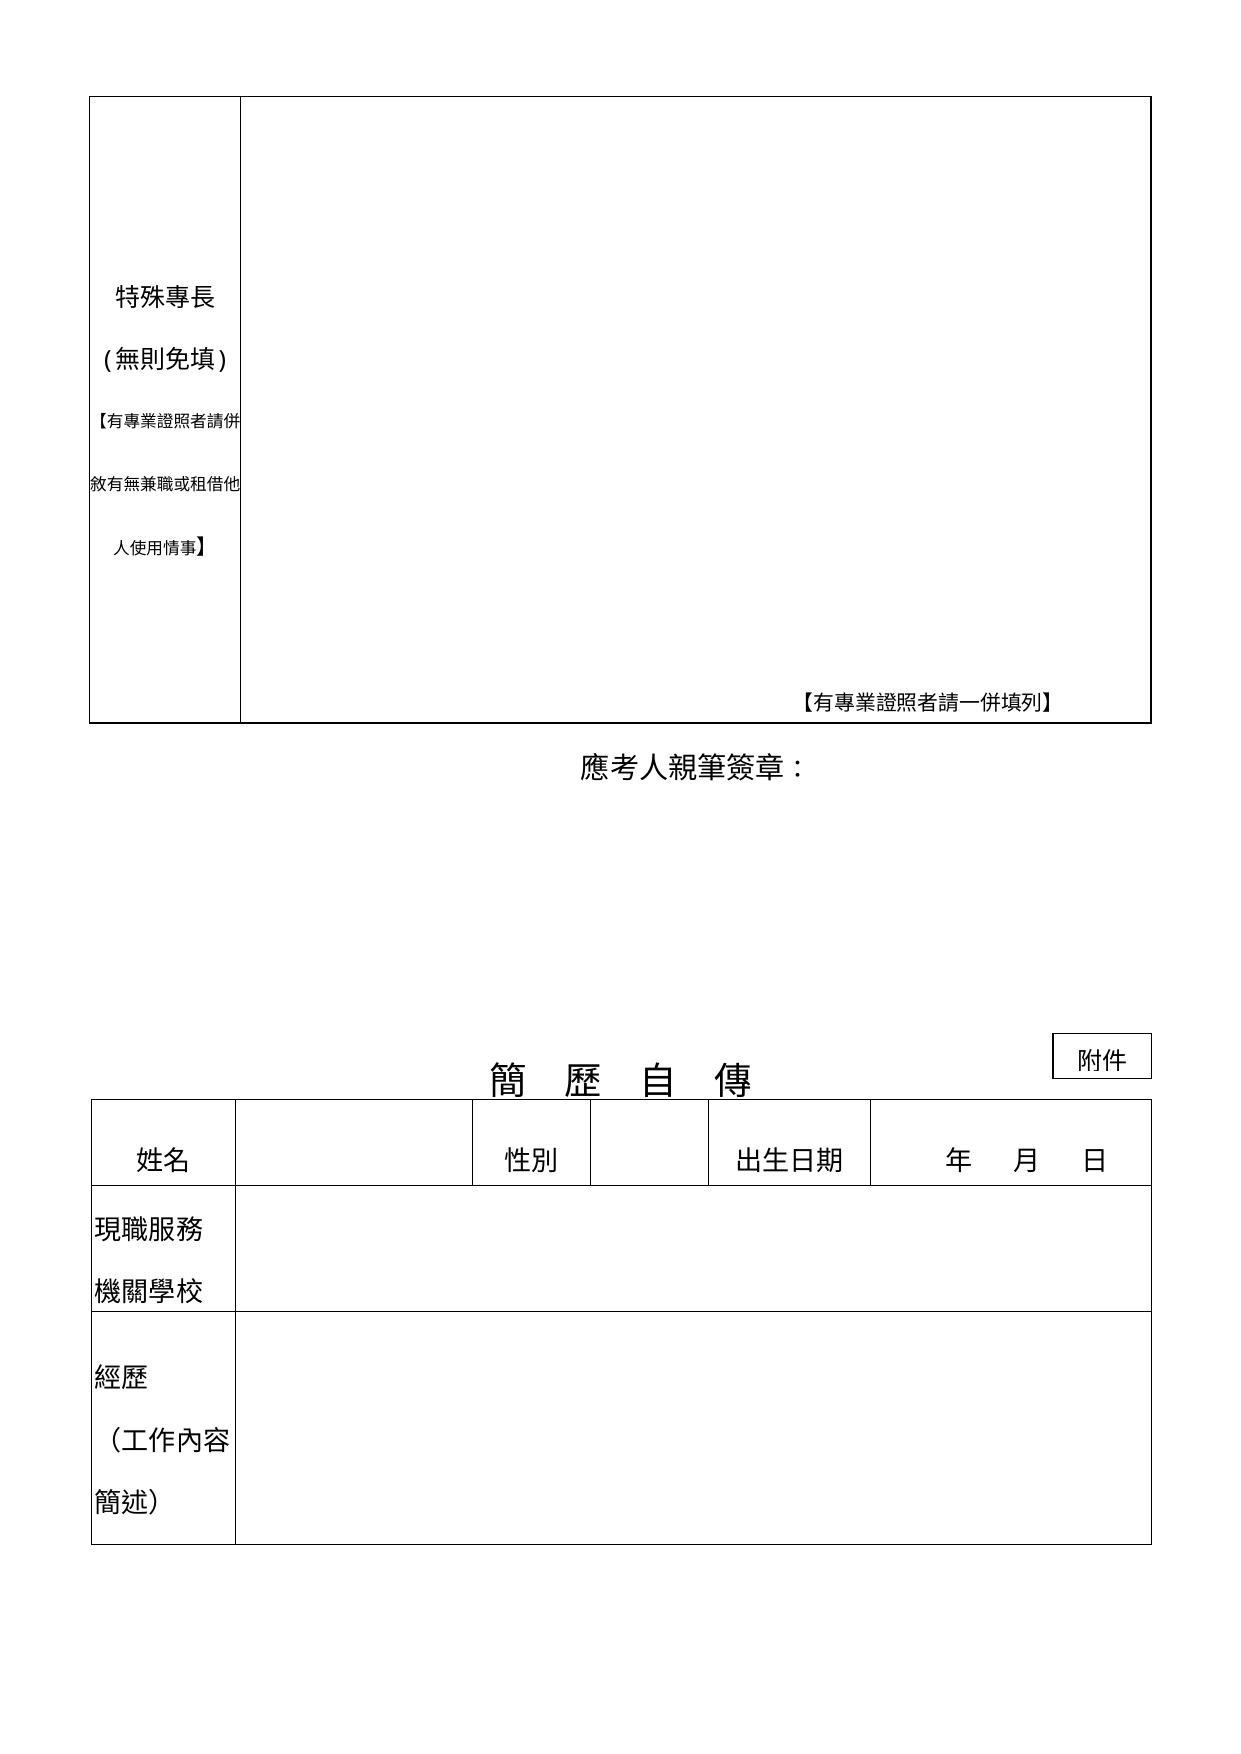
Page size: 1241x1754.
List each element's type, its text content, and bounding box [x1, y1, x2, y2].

text 應考人親筆簽章： [89, 724, 1152, 786]
table_header 性別 [473, 1100, 590, 1185]
table_cell 特殊專長 (無則免填) 【有專業證照者請併敘有無兼職或租借他人使用情事】 [90, 97, 240, 722]
table_header 年 月 日 [871, 1100, 1151, 1185]
table_cell 【有專業證照者請一併填列】 [241, 97, 1150, 722]
table_cell [236, 1312, 1151, 1544]
text 簡 歷 自 傳 [1054, 1034, 1151, 1078]
table_header [236, 1100, 472, 1185]
text 簡 歷 自 傳 [89, 1036, 1152, 1099]
table_header [591, 1100, 708, 1185]
table_cell [236, 1186, 1151, 1311]
table_cell 現職服務 機關學校 [92, 1186, 235, 1311]
table_header 姓名 [92, 1100, 235, 1185]
table_cell 經歷 （工作內容簡述） [92, 1312, 235, 1544]
table_header 出生日期 [709, 1100, 870, 1185]
text 附件2 [1069, 1041, 1136, 1070]
